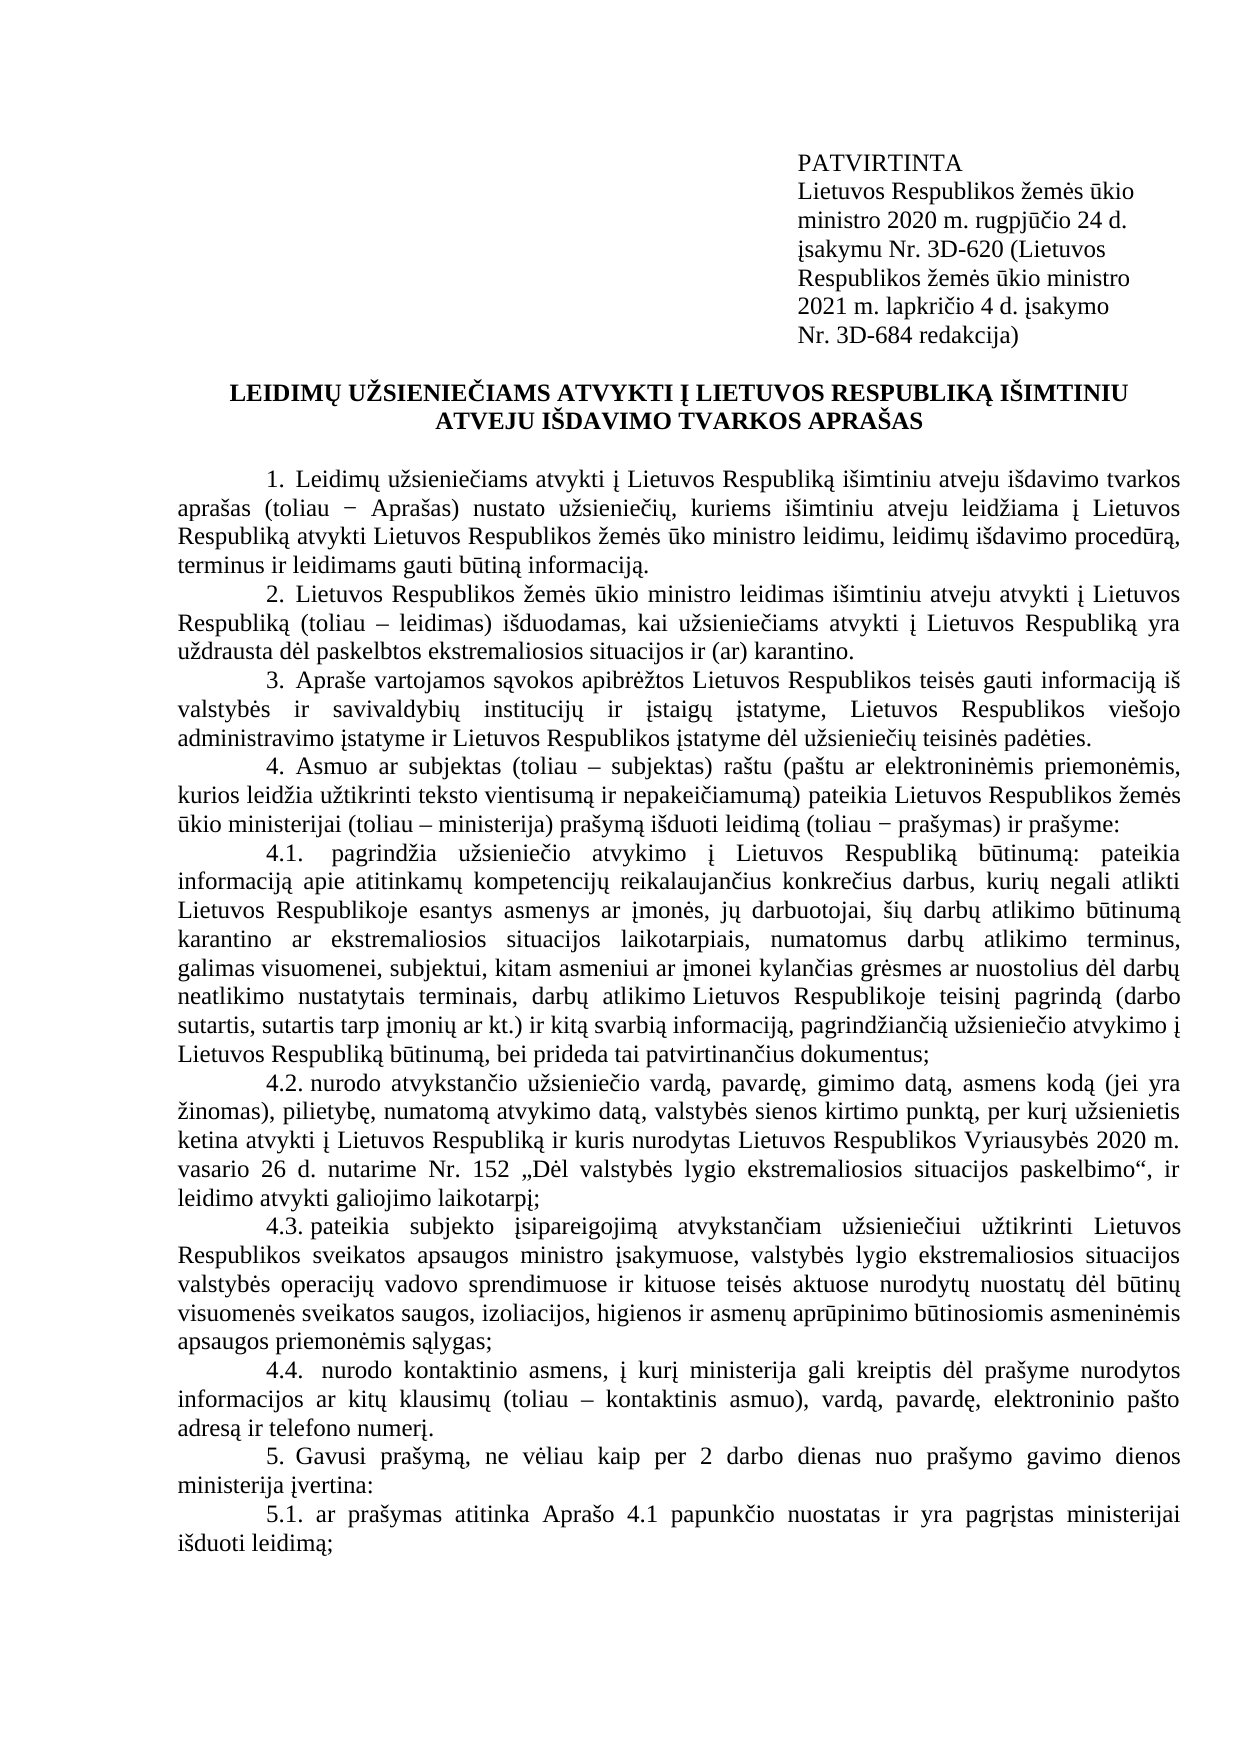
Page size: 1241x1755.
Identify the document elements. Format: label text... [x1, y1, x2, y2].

text 5.1. ar prašymas atitinka Aprašo 4.1 papunkčio nuostatas ir yra pagrįstas ministerijai išduoti leidimą; [177, 1499, 1181, 1556]
text 4.2. nurodo atvykstančio užsieniečio vardą, pavardę, gimimo datą, asmens kodą (jei yra žinomas), pilietybę, numatomą atvykimo datą, valstybės sienos kirtimo punktą, per kurį užsienietis ketina atvykti į Lietuvos Respubliką ir kuris nurodytas Lietuvos Respublikos Vyriausybės 2020 m. vasario 26 d. nutarime Nr. 152 „Dėl valstybės lygio ekstremaliosios situacijos paskelbimo“, ir leidimo atvykti galiojimo laikotarpį; [177, 1068, 1181, 1211]
text LEIDIMŲ UŽSIENIEČIAMS ATVYKTI Į LIETUVOS RESPUBLIKĄ išimtiniu atveju IŠDAVIMO TVARKOS APRAŠAS [177, 378, 1181, 435]
text ministro 2020 m. rugpjūčio 24 d. [177, 205, 1181, 234]
text 1. Leidimų užsieniečiams atvykti į Lietuvos Respubliką išimtiniu atveju išdavimo tvarkos aprašas (toliau − Aprašas) nustato užsieniečių, kuriems išimtiniu atveju leidžiama į Lietuvos Respubliką atvykti Lietuvos Respublikos žemės ūko ministro leidimu, leidimų išdavimo procedūrą, terminus ir leidimams gauti būtiną informaciją. [177, 464, 1181, 579]
text Nr. 3D-684 redakcija) [177, 320, 1181, 349]
text 5. Gavusi prašymą, ne vėliau kaip per 2 darbo dienas nuo prašymo gavimo dienos ministerija įvertina: [177, 1441, 1181, 1499]
text Respublikos žemės ūkio ministro [177, 263, 1181, 291]
text 2021 m. lapkričio 4 d. įsakymo [177, 291, 1181, 320]
text PATVIRTINTA [177, 148, 1181, 176]
text 3. Apraše vartojamos sąvokos apibrėžtos Lietuvos Respublikos teisės gauti informaciją iš valstybės ir savivaldybių institucijų ir įstaigų įstatyme, Lietuvos Respublikos viešojo administravimo įstatyme ir Lietuvos Respublikos įstatyme dėl užsieniečių teisinės padėties. [177, 665, 1181, 751]
text Lietuvos Respublikos žemės ūkio [177, 176, 1181, 205]
text 4.1. pagrindžia užsieniečio atvykimo į Lietuvos Respubliką būtinumą: pateikia informaciją apie atitinkamų kompetencijų reikalaujančius konkrečius darbus, kurių negali atlikti Lietuvos Respublikoje esantys asmenys ar įmonės, jų darbuotojai, šių darbų atlikimo būtinumą karantino ar ekstremaliosios situacijos laikotarpiais, numatomus darbų atlikimo terminus, galimas visuomenei, subjektui, kitam asmeniui ar įmonei kylančias grėsmes ar nuostolius dėl darbų neatlikimo nustatytais terminais, darbų atlikimo Lietuvos Respublikoje teisinį pagrindą (darbo sutartis, sutartis tarp įmonių ar kt.) ir kitą svarbią informaciją, pagrindžiančią užsieniečio atvykimo į Lietuvos Respubliką būtinumą, bei prideda tai patvirtinančius dokumentus; [177, 838, 1181, 1068]
text 2. Lietuvos Respublikos žemės ūkio ministro leidimas išimtiniu atveju atvykti į Lietuvos Respubliką (toliau – leidimas) išduodamas, kai užsieniečiams atvykti į Lietuvos Respubliką yra uždrausta dėl paskelbtos ekstremaliosios situacijos ir (ar) karantino. [177, 579, 1181, 665]
text 4. Asmuo ar subjektas (toliau – subjektas) raštu (paštu ar elektroninėmis priemonėmis, kurios leidžia užtikrinti teksto vientisumą ir nepakeičiamumą) pateikia Lietuvos Respublikos žemės ūkio ministerijai (toliau – ministerija) prašymą išduoti leidimą (toliau − prašymas) ir prašyme: [177, 751, 1181, 838]
text įsakymu Nr. 3D-620 (Lietuvos [177, 234, 1181, 263]
text 4.4. nurodo kontaktinio asmens, į kurį ministerija gali kreiptis dėl prašyme nurodytos informacijos ar kitų klausimų (toliau – kontaktinis asmuo), vardą, pavardę, elektroninio pašto adresą ir telefono numerį. [177, 1355, 1181, 1441]
text 4.3. pateikia subjekto įsipareigojimą atvykstančiam užsieniečiui užtikrinti Lietuvos Respublikos sveikatos apsaugos ministro įsakymuose, valstybės lygio ekstremaliosios situacijos valstybės operacijų vadovo sprendimuose ir kituose teisės aktuose nurodytų nuostatų dėl būtinų visuomenės sveikatos saugos, izoliacijos, higienos ir asmenų aprūpinimo būtinosiomis asmeninėmis apsaugos priemonėmis sąlygas; [177, 1211, 1181, 1355]
